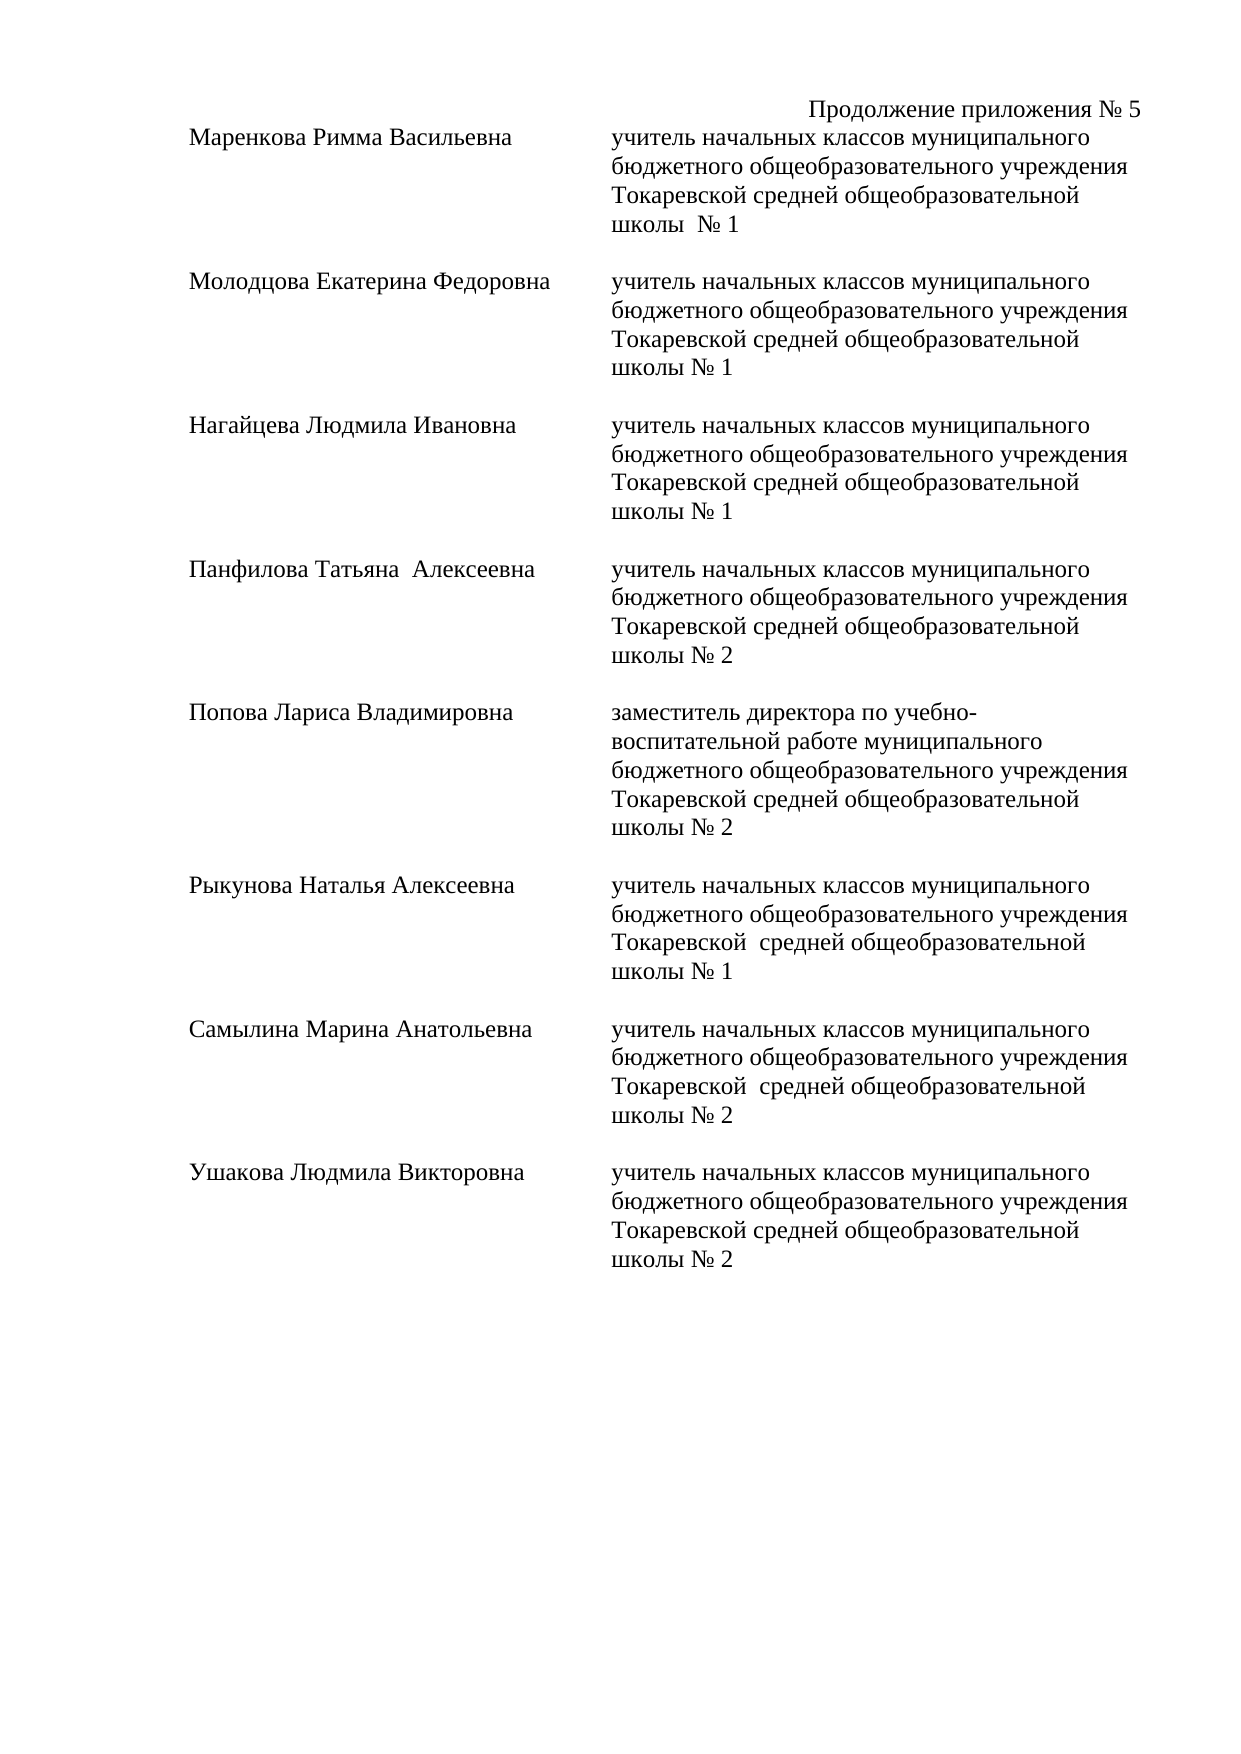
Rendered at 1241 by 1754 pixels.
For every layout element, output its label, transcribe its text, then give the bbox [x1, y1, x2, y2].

table_cell учитель начальных классов муниципального бюджетного общеобразовательного учреждения Токаревской средней общеобразовательной школы № 2 [600, 554, 1152, 697]
table_cell учитель начальных классов муниципального бюджетного общеобразовательного учреждения Токаревской средней общеобразовательной школы № 1 [600, 870, 1152, 1014]
table_cell Маренкова Римма Васильевна [177, 123, 600, 266]
table_cell Нагайцева Людмила Ивановна [177, 410, 600, 554]
table_cell Панфилова Татьяна Алексеевна [177, 554, 600, 697]
table_cell заместитель директора по учебно-воспитательной работе муниципального бюджетного общеобразовательного учреждения Токаревской средней общеобразовательной школы № 2 [600, 698, 1152, 870]
table_cell учитель начальных классов муниципального бюджетного общеобразовательного учреждения Токаревской средней общеобразовательной школы № 2 [600, 1158, 1152, 1301]
table_cell Ушакова Людмила Викторовна [177, 1158, 600, 1301]
table_cell учитель начальных классов муниципального бюджетного общеобразовательного учреждения Токаревской средней общеобразовательной школы № 2 [600, 1014, 1152, 1157]
table_cell Молодцова Екатерина Федоровна [177, 266, 600, 410]
table_cell [177, 94, 600, 122]
table_cell учитель начальных классов муниципального бюджетного общеобразовательного учреждения Токаревской средней общеобразовательной школы № 1 [600, 266, 1152, 410]
table_cell Продолжение приложения № 5 [600, 94, 1152, 122]
table_cell Рыкунова Наталья Алексеевна [177, 870, 600, 1014]
table_cell учитель начальных классов муниципального бюджетного общеобразовательного учреждения Токаревской средней общеобразовательной школы № 1 [600, 123, 1152, 266]
table_cell Попова Лариса Владимировна [177, 698, 600, 870]
table_cell Самылина Марина Анатольевна [177, 1014, 600, 1157]
table_cell учитель начальных классов муниципального бюджетного общеобразовательного учреждения Токаревской средней общеобразовательной школы № 1 [600, 410, 1152, 554]
